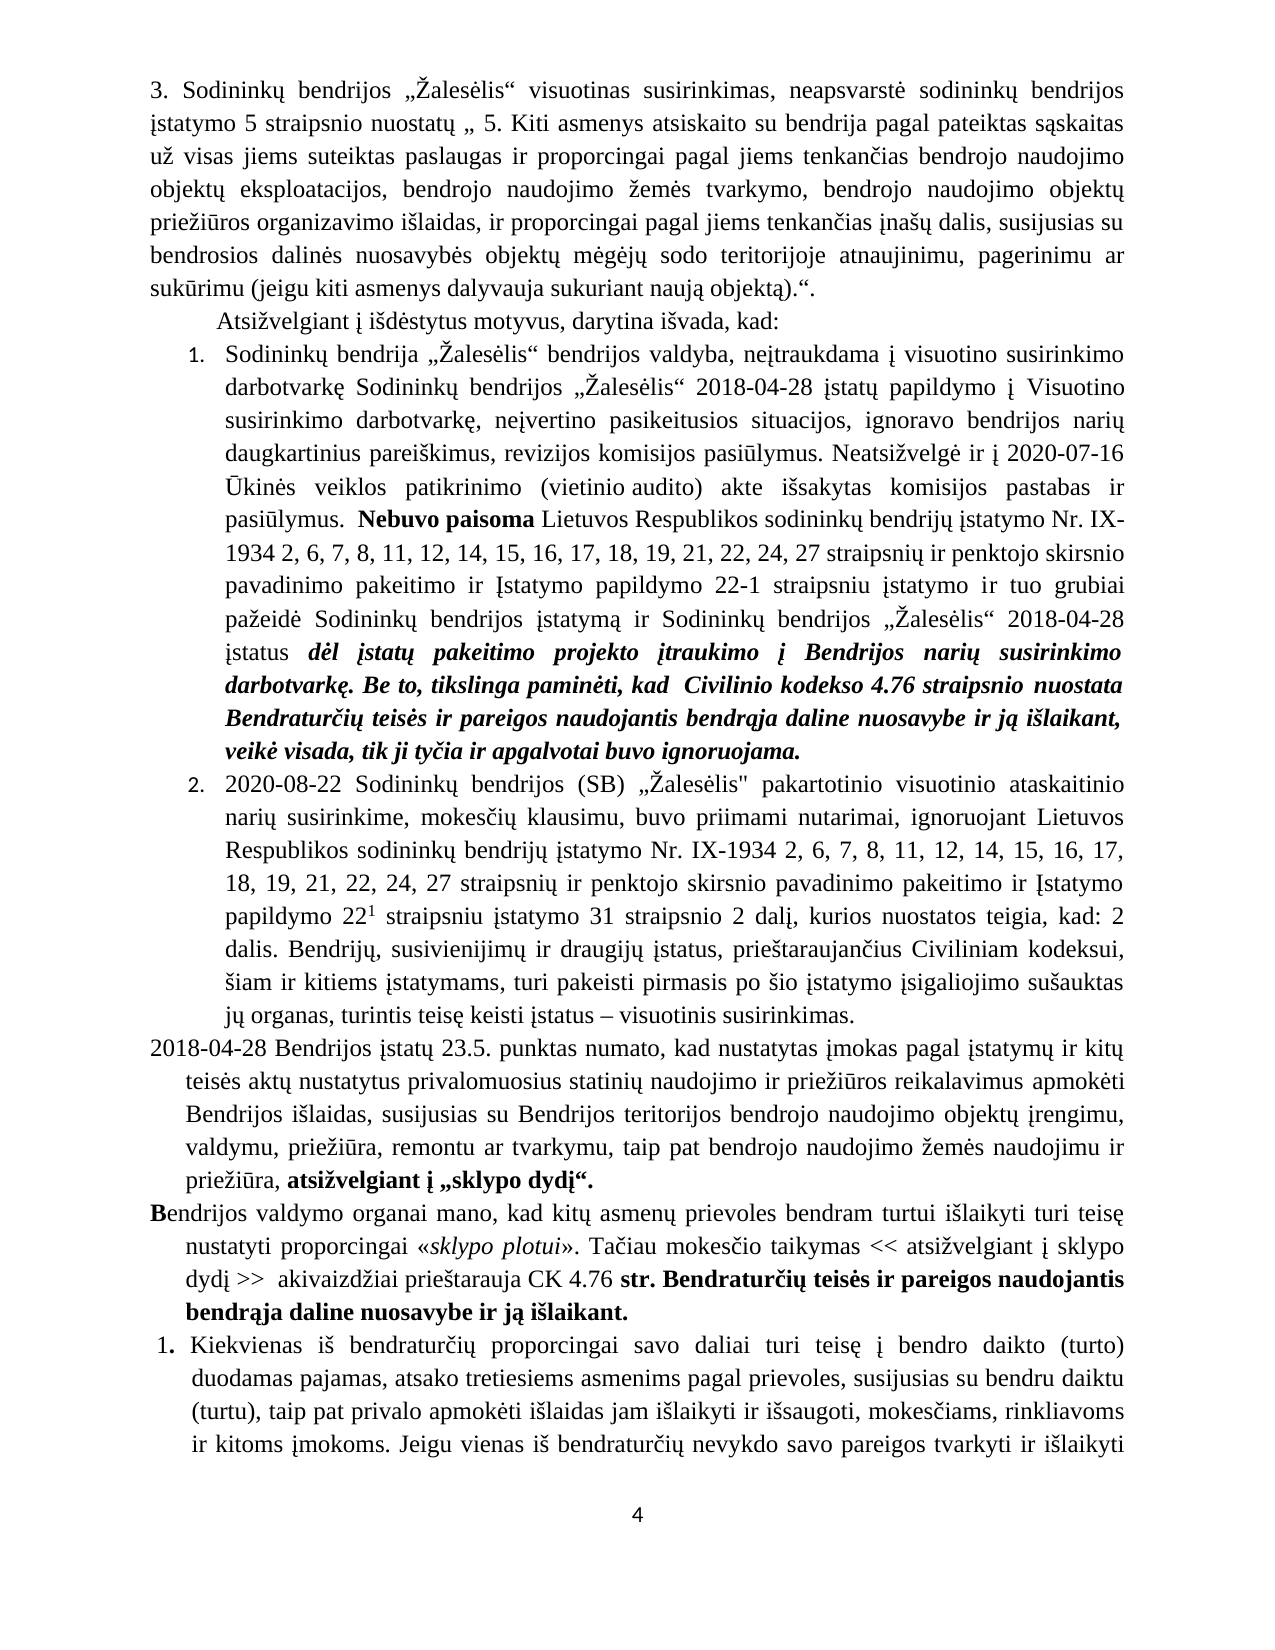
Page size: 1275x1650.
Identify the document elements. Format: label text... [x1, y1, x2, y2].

text Bendrijos valdymo organai mano, kad kitų asmenų prievoles bendram turtui išlaikyti turi teisę nustatyti proporcingai «sklypo plotui». Tačiau mokesčio taikymas << atsižvelgiant į sklypo dydį >> akivaizdžiai prieštarauja CK 4.76 str. Bendraturčių teisės ir pareigos naudojantis bendrąja daline nuosavybe ir ją išlaikant. [150, 1198, 1125, 1326]
list Sodininkų bendrija „Žalesėlis“ bendrijos valdyba, neįtraukdama į visuotino susirinkimo darbotvarkę Sodininkų bendrijos „Žalesėlis“ 2018-04-28 įstatų papildymo į Visuotino susirinkimo darbotvarkę, neįvertino pasikeitusios situacijos, ignoravo bendrijos narių daugkartinius pareiškimus, revizijos komisijos pasiūlymus. Neatsižvelgė ir į 2020-07-16 Ūkinės veiklos patikrinimo (vietinio audito) akte išsakytas komisijos pastabas ir pasiūlymus. Nebuvo paisoma Lietuvos Respublikos sodininkų bendrijų įstatymo Nr. IX-1934 2, 6, 7, 8, 11, 12, 14, 15, 16, 17, 18, 19, 21, 22, 24, 27 straipsnių ir penktojo skirsnio pavadinimo pakeitimo ir Įstatymo papildymo 22-1 straipsniu įstatymo ir tuo grubiai pažeidė Sodininkų bendrijos įstatymą ir Sodininkų bendrijos „Žalesėlis“ 2018-04-28 įstatus dėl įstatų pakeitimo projekto įtraukimo į Bendrijos narių susirinkimo darbotvarkę. Be to, tikslinga paminėti, kad Civilinio kodekso 4.76 straipsnio nuostata Bendraturčių teisės ir pareigos naudojantis bendrąja daline nuosavybe ir ją išlaikant, veikė visada, tik ji tyčia ir apgalvotai buvo ignoruojama. [187, 339, 1125, 764]
text 3. Sodininkų bendrijos „Žalesėlis“ visuotinas susirinkimas, neapsvarstė sodininkų bendrijos įstatymo 5 straipsnio nuostatų „ 5. Kiti asmenys atsiskaito su bendrija pagal pateiktas sąskaitas už visas jiems suteiktas paslaugas ir proporcingai pagal jiems tenkančias bendrojo naudojimo objektų eksploatacijos, bendrojo naudojimo žemės tvarkymo, bendrojo naudojimo objektų priežiūros organizavimo išlaidas, ir proporcingai pagal jiems tenkančias įnašų dalis, susijusias su bendrosios dalinės nuosavybės objektų mėgėjų sodo teritorijoje atnaujinimu, pagerinimu ar sukūrimu (jeigu kiti asmenys dalyvauja sukuriant naują objektą).“. [150, 75, 1125, 302]
text 2018-04-28 Bendrijos įstatų 23.5. punktas numato, kad nustatytas įmokas pagal įstatymų ir kitų teisės aktų nustatytus privalomuosius statinių naudojimo ir priežiūros reikalavimus apmokėti Bendrijos išlaidas, susijusias su Bendrijos teritorijos bendrojo naudojimo objektų įrengimu, valdymu, priežiūra, remontu ar tvarkymu, taip pat bendrojo naudojimo žemės naudojimu ir priežiūra, atsižvelgiant į „sklypo dydį“. [150, 1033, 1125, 1194]
text 1. Kiekvienas iš bendraturčių proporcingai savo daliai turi teisę į bendro daikto (turto) duodamas pajamas, atsako tretiesiems asmenims pagal prievoles, susijusias su bendru daiktu (turtu), taip pat privalo apmokėti išlaidas jam išlaikyti ir išsaugoti, mokesčiams, rinkliavoms ir kitoms įmokoms. Jeigu vienas iš bendraturčių nevykdo savo pareigos tvarkyti ir išlaikyti [156, 1330, 1125, 1458]
list 2020-08-22 Sodininkų bendrijos (SB) „Žalesėlis" pakartotinio visuotinio ataskaitinio narių susirinkime, mokesčių klausimu, buvo priimami nutarimai, ignoruojant Lietuvos Respublikos sodininkų bendrijų įstatymo Nr. IX-1934 2, 6, 7, 8, 11, 12, 14, 15, 16, 17, 18, 19, 21, 22, 24, 27 straipsnių ir penktojo skirsnio pavadinimo pakeitimo ir Įstatymo papildymo 221 straipsniu įstatymo 31 straipsnio 2 dalį, kurios nuostatos teigia, kad: 2 dalis. Bendrijų, susivienijimų ir draugijų įstatus, prieštaraujančius Civiliniam kodeksui, šiam ir kitiems įstatymams, turi pakeisti pirmasis po šio įstatymo įsigaliojimo sušauktas jų organas, turintis teisę keisti įstatus – visuotinis susirinkimas. [187, 769, 1125, 1029]
text Atsižvelgiant į išdėstytus motyvus, darytina išvada, kad: [216, 306, 1125, 335]
